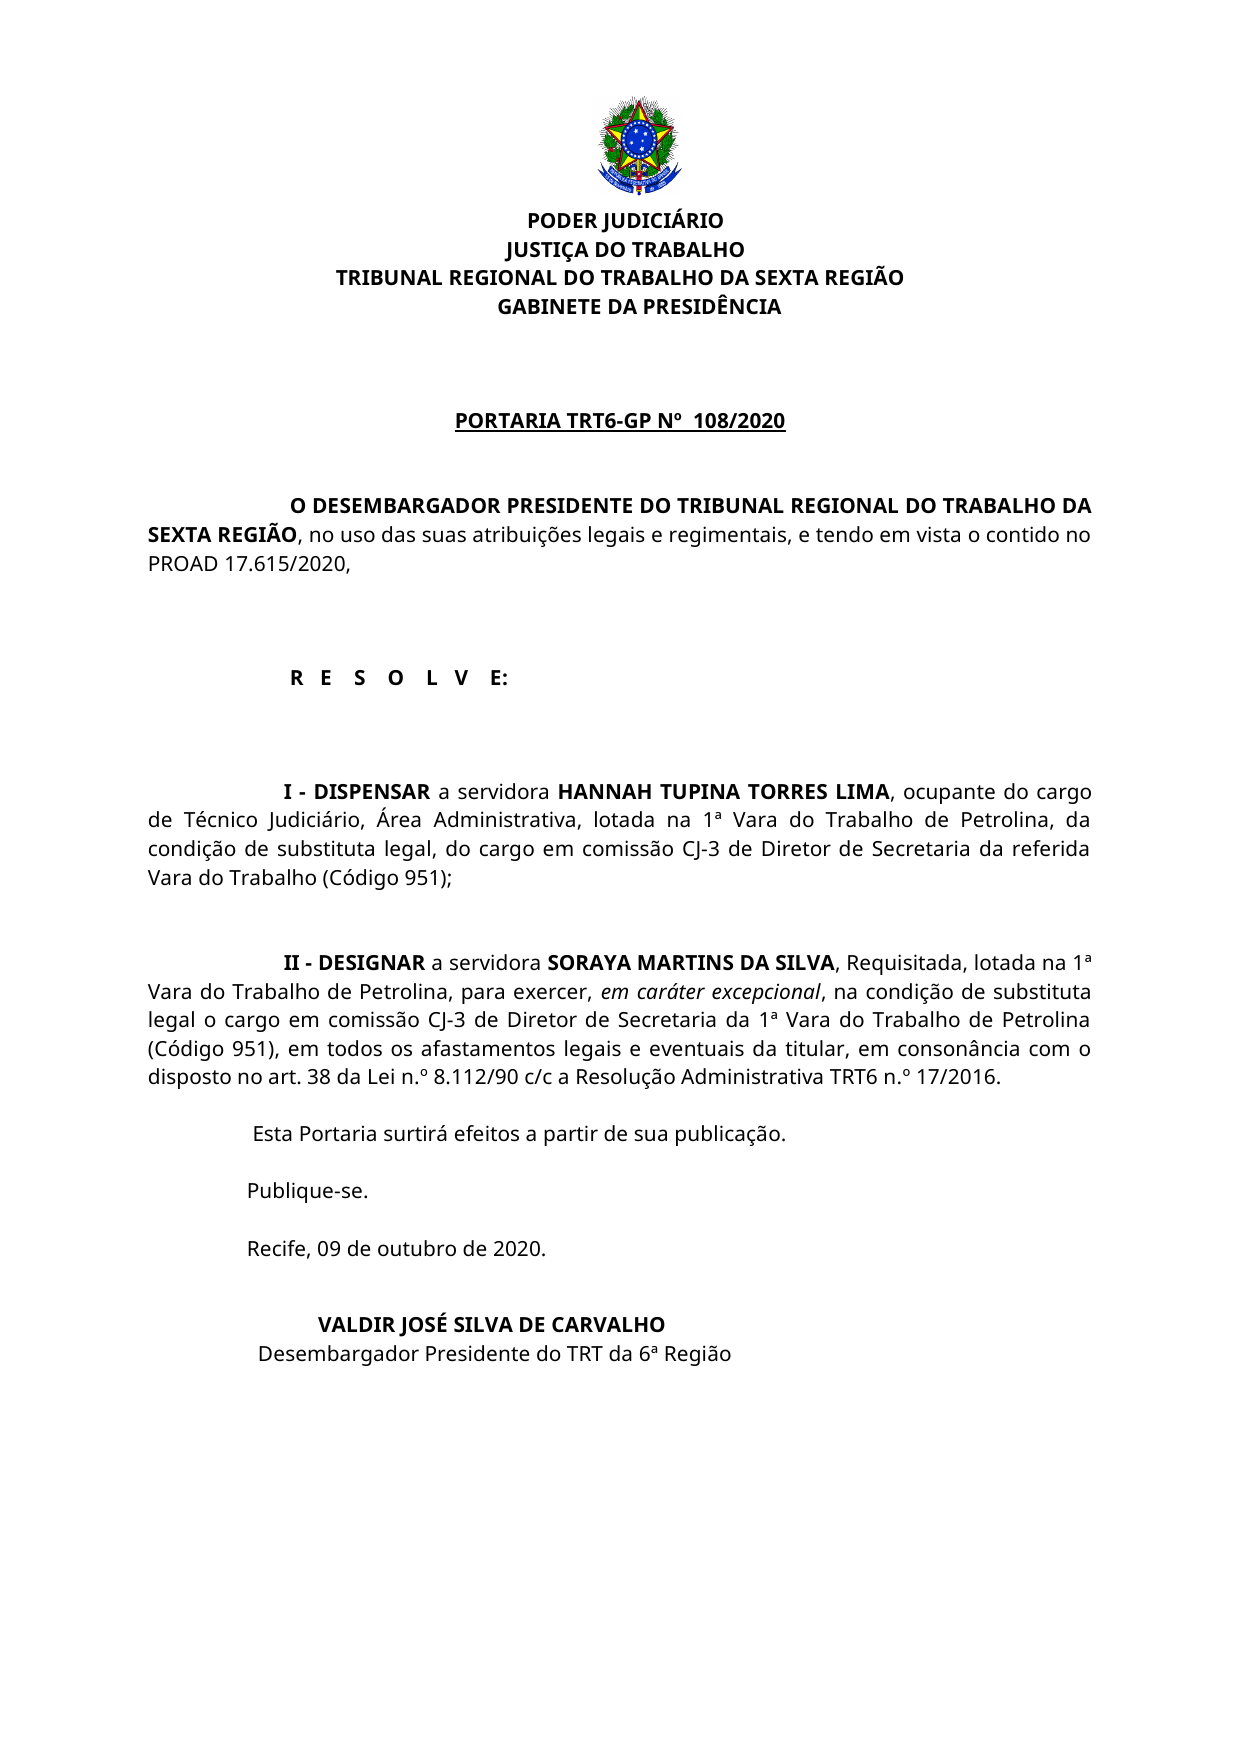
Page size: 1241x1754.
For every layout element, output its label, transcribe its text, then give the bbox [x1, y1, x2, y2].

text Esta Portaria surtirá efeitos a partir de sua publicação. [148, 1119, 1093, 1148]
text PODER JUDICIÁRIO [148, 206, 1092, 234]
text R E S O L V E: [148, 663, 1092, 691]
text GABINETE DA PRESIDÊNCIA [148, 292, 1092, 320]
text Recife, 09 de outubro de 2020. [148, 1233, 1187, 1262]
text JUSTIÇA DO TRABALHO [148, 234, 1092, 263]
picture [593, 93, 683, 197]
text Desembargador Presidente do TRT da 6ª Região [148, 1339, 1187, 1367]
text II - DESIGNAR a servidora SORAYA MARTINS DA SILVA, Requisitada, lotada na 1ª Vara do Trabalho de Petrolina, para exercer, em caráter excepcional, na condição de substituta legal o cargo em comissão CJ-3 de Diretor de Secretaria da 1ª Vara do Trabalho de Petrolina (Código 951), em todos os afastamentos legais e eventuais da titular, em consonância com o disposto no art. 38 da Lei n.º 8.112/90 c/c a Resolução Administrativa TRT6 n.º 17/2016. [148, 948, 1092, 1091]
text TRIBUNAL REGIONAL DO TRABALHO DA SEXTA REGIÃO [148, 263, 1092, 292]
text VALDIR JOSÉ SILVA DE CARVALHO [148, 1310, 1187, 1339]
text Publique-se. [148, 1176, 1093, 1205]
text PORTARIA TRT6-GP Nº 108/2020 [148, 406, 1092, 434]
text O DESEMBARGADOR PRESIDENTE DO TRIBUNAL REGIONAL DO TRABALHO DA SEXTA REGIÃO, no uso das suas atribuições legais e regimentais, e tendo em vista o contido no PROAD 17.615/2020, [148, 491, 1092, 577]
text I - DISPENSAR a servidora HANNAH TUPINA TORRES LIMA, ocupante do cargo de Técnico Judiciário, Área Administrativa, lotada na 1ª Vara do Trabalho de Petrolina, da condição de substituta legal, do cargo em comissão CJ-3 de Diretor de Secretaria da referida Vara do Trabalho (Código 951); [148, 777, 1092, 891]
